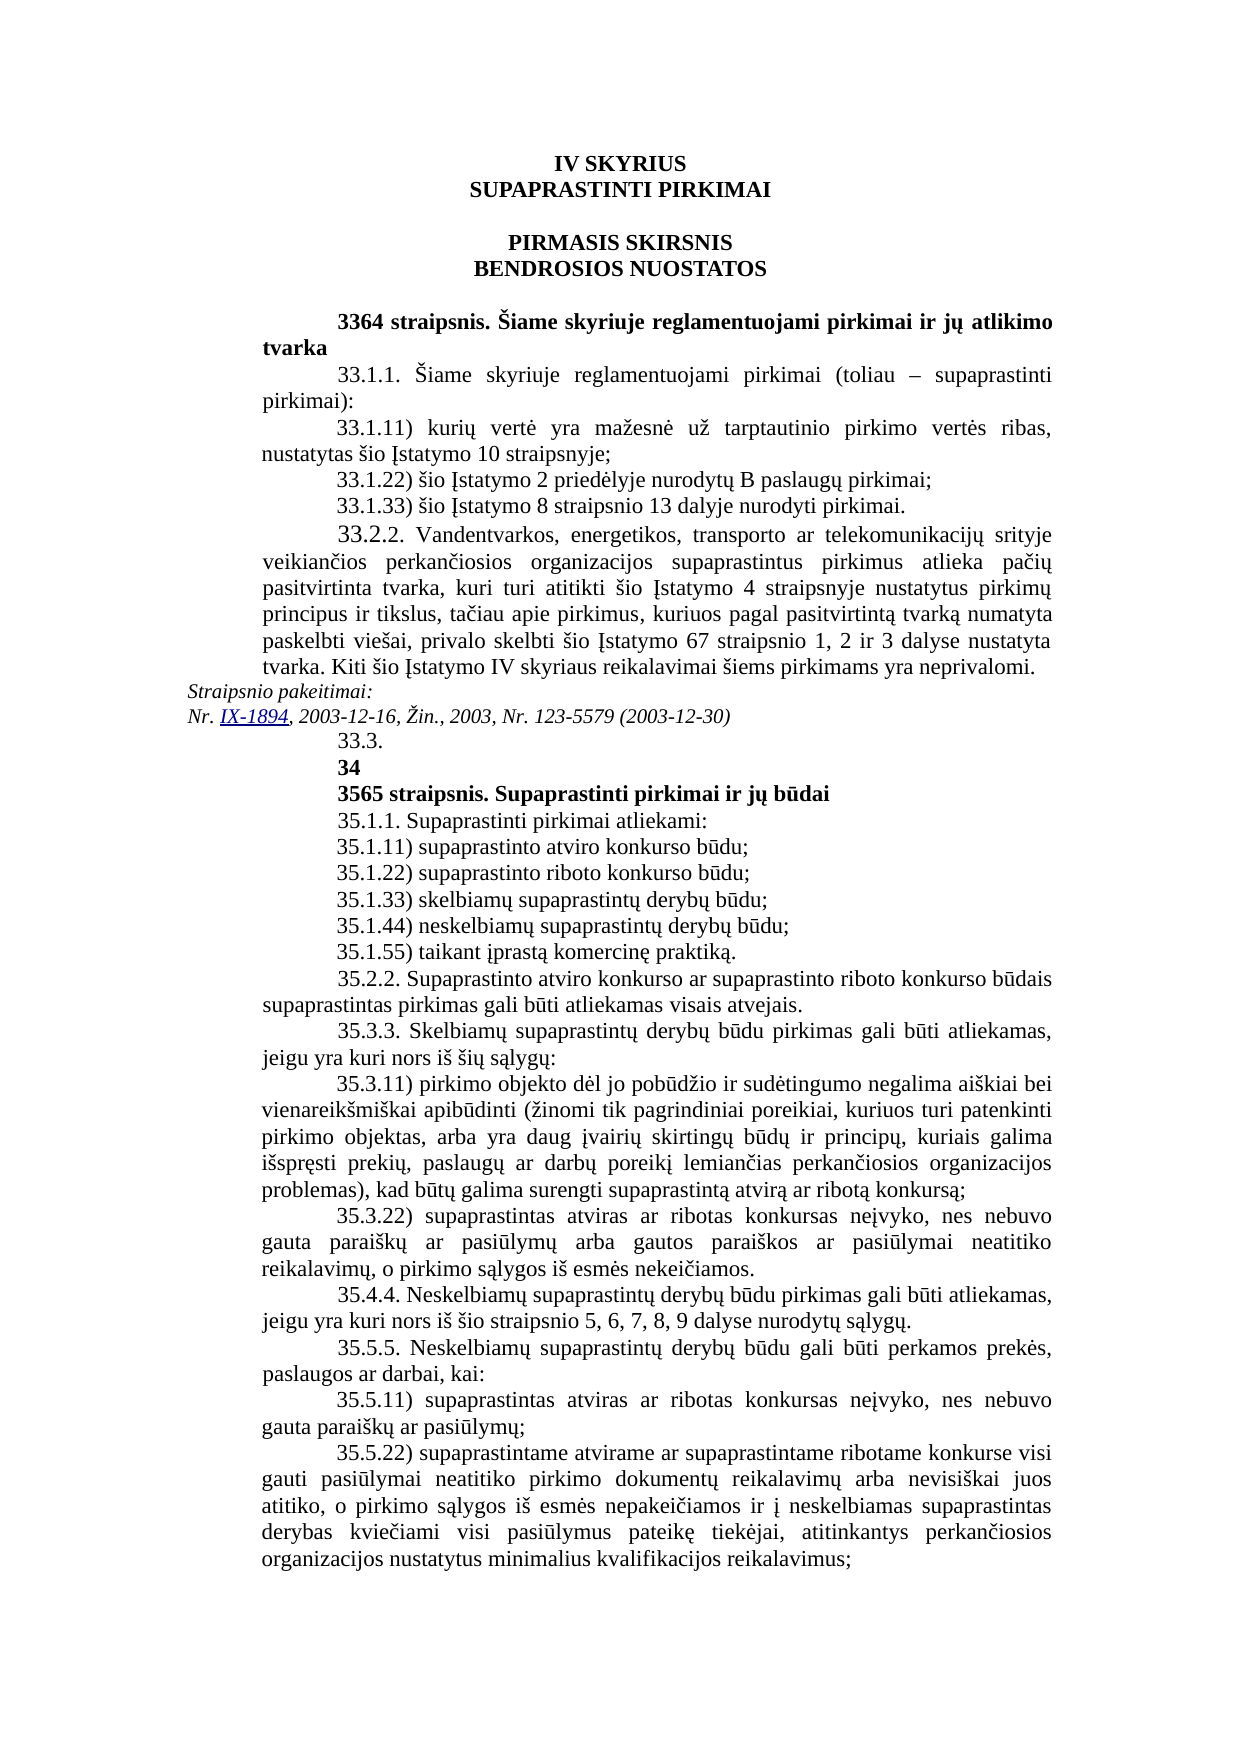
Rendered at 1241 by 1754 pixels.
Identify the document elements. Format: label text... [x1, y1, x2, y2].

subtitle 65 straipsnis. Supaprastinti pirkimai ir jų būdai [187, 780, 1053, 807]
subtitle 5. Neskelbiamų supaprastintų derybų būdu gali būti perkamos prekės, paslaugos ar darbai, kai: [187, 1334, 1053, 1386]
subtitle 64 straipsnis. Šiame skyriuje reglamentuojami pirkimai ir jų atlikimo tvarka [187, 308, 1053, 361]
subtitle 2) šio Įstatymo 2 priedėlyje nurodytų B paslaugų pirkimai; [187, 466, 1053, 493]
subtitle 2) supaprastinto riboto konkurso būdu; [187, 859, 1053, 886]
subtitle 1) kurių vertė yra mažesnė už tarptautinio pirkimo vertės ribas, nustatytas šio Įstatymo 10 straipsnyje; [187, 413, 1053, 466]
subtitle 3) šio Įstatymo 8 straipsnio 13 dalyje nurodyti pirkimai. [187, 493, 1053, 519]
subtitle 1) supaprastinto atviro konkurso būdu; [187, 833, 1053, 859]
subtitle 1. Supaprastinti pirkimai atliekami: [187, 807, 1053, 833]
text Nr. IX-1894, 2003-12-16, Žin., 2003, Nr. 123-5579 (2003-12-30) [187, 703, 1053, 728]
subtitle 3. Skelbiamų supaprastintų derybų būdu pirkimas gali būti atliekamas, jeigu yra kuri nors iš šių sąlygų: [187, 1017, 1053, 1070]
subtitle 2) supaprastintame atvirame ar supaprastintame ribotame konkurse visi gauti pasiūlymai neatitiko pirkimo dokumentų reikalavimų arba nevisiškai juos atitiko, o pirkimo sąlygos iš esmės nepakeičiamos ir į neskelbiamas supaprastintas derybas kviečiami visi pasiūlymus pateikę tiekėjai, atitinkantys perkančiosios organizacijos nustatytus minimalius kvalifikacijos reikalavimus; [187, 1439, 1053, 1571]
text Straipsnio pakeitimai: [187, 679, 1053, 703]
subtitle 1) pirkimo objekto dėl jo pobūdžio ir sudėtingumo negalima aiškiai bei vienareikšmiškai apibūdinti (žinomi tik pagrindiniai poreikiai, kuriuos turi patenkinti pirkimo objektas, arba yra daug įvairių skirtingų būdų ir principų, kuriais galima išspręsti prekių, paslaugų ar darbų poreikį lemiančias perkančiosios organizacijos problemas), kad būtų galima surengti supaprastintą atvirą ar ribotą konkursą; [187, 1070, 1053, 1202]
subtitle PIRMASIS skirsnis bendrosios nuostatos [187, 229, 1053, 282]
subtitle 1. Šiame skyriuje reglamentuojami pirkimai (toliau – supaprastinti pirkimai): [187, 361, 1053, 413]
subtitle 2. Supaprastinto atviro konkurso ar supaprastinto riboto konkurso būdais supaprastintas pirkimas gali būti atliekamas visais atvejais. [187, 965, 1053, 1017]
subtitle 3) skelbiamų supaprastintų derybų būdu; [187, 886, 1053, 912]
subtitle 5) taikant įprastą komercinę praktiką. [187, 938, 1053, 965]
subtitle IV skyrius supaprastinti pirkimai [187, 150, 1053, 203]
subtitle 2) supaprastintas atviras ar ribotas konkursas neįvyko, nes nebuvo gauta paraiškų ar pasiūlymų arba gautos paraiškos ar pasiūlymai neatitiko reikalavimų, o pirkimo sąlygos iš esmės nekeičiamos. [187, 1202, 1053, 1281]
subtitle 4) neskelbiamų supaprastintų derybų būdu; [187, 912, 1053, 938]
subtitle 4. Neskelbiamų supaprastintų derybų būdu pirkimas gali būti atliekamas, jeigu yra kuri nors iš šio straipsnio 5, 6, 7, 8, 9 dalyse nurodytų sąlygų. [187, 1281, 1053, 1334]
subtitle 2. Vandentvarkos, energetikos, transporto ar telekomunikacijų srityje veikiančios perkančiosios organizacijos supaprastintus pirkimus atlieka pačių pasitvirtinta tvarka, kuri turi atitikti šio Įstatymo 4 straipsnyje nustatytus pirkimų principus ir tikslus, tačiau apie pirkimus, kuriuos pagal pasitvirtintą tvarką numatyta paskelbti viešai, privalo skelbti šio Įstatymo 67 straipsnio 1, 2 ir 3 dalyse nustatyta tvarka. Kiti šio Įstatymo IV skyriaus reikalavimai šiems pirkimams yra neprivalomi. [187, 519, 1053, 679]
subtitle 1) supaprastintas atviras ar ribotas konkursas neįvyko, nes nebuvo gauta paraiškų ar pasiūlymų; [187, 1386, 1053, 1439]
